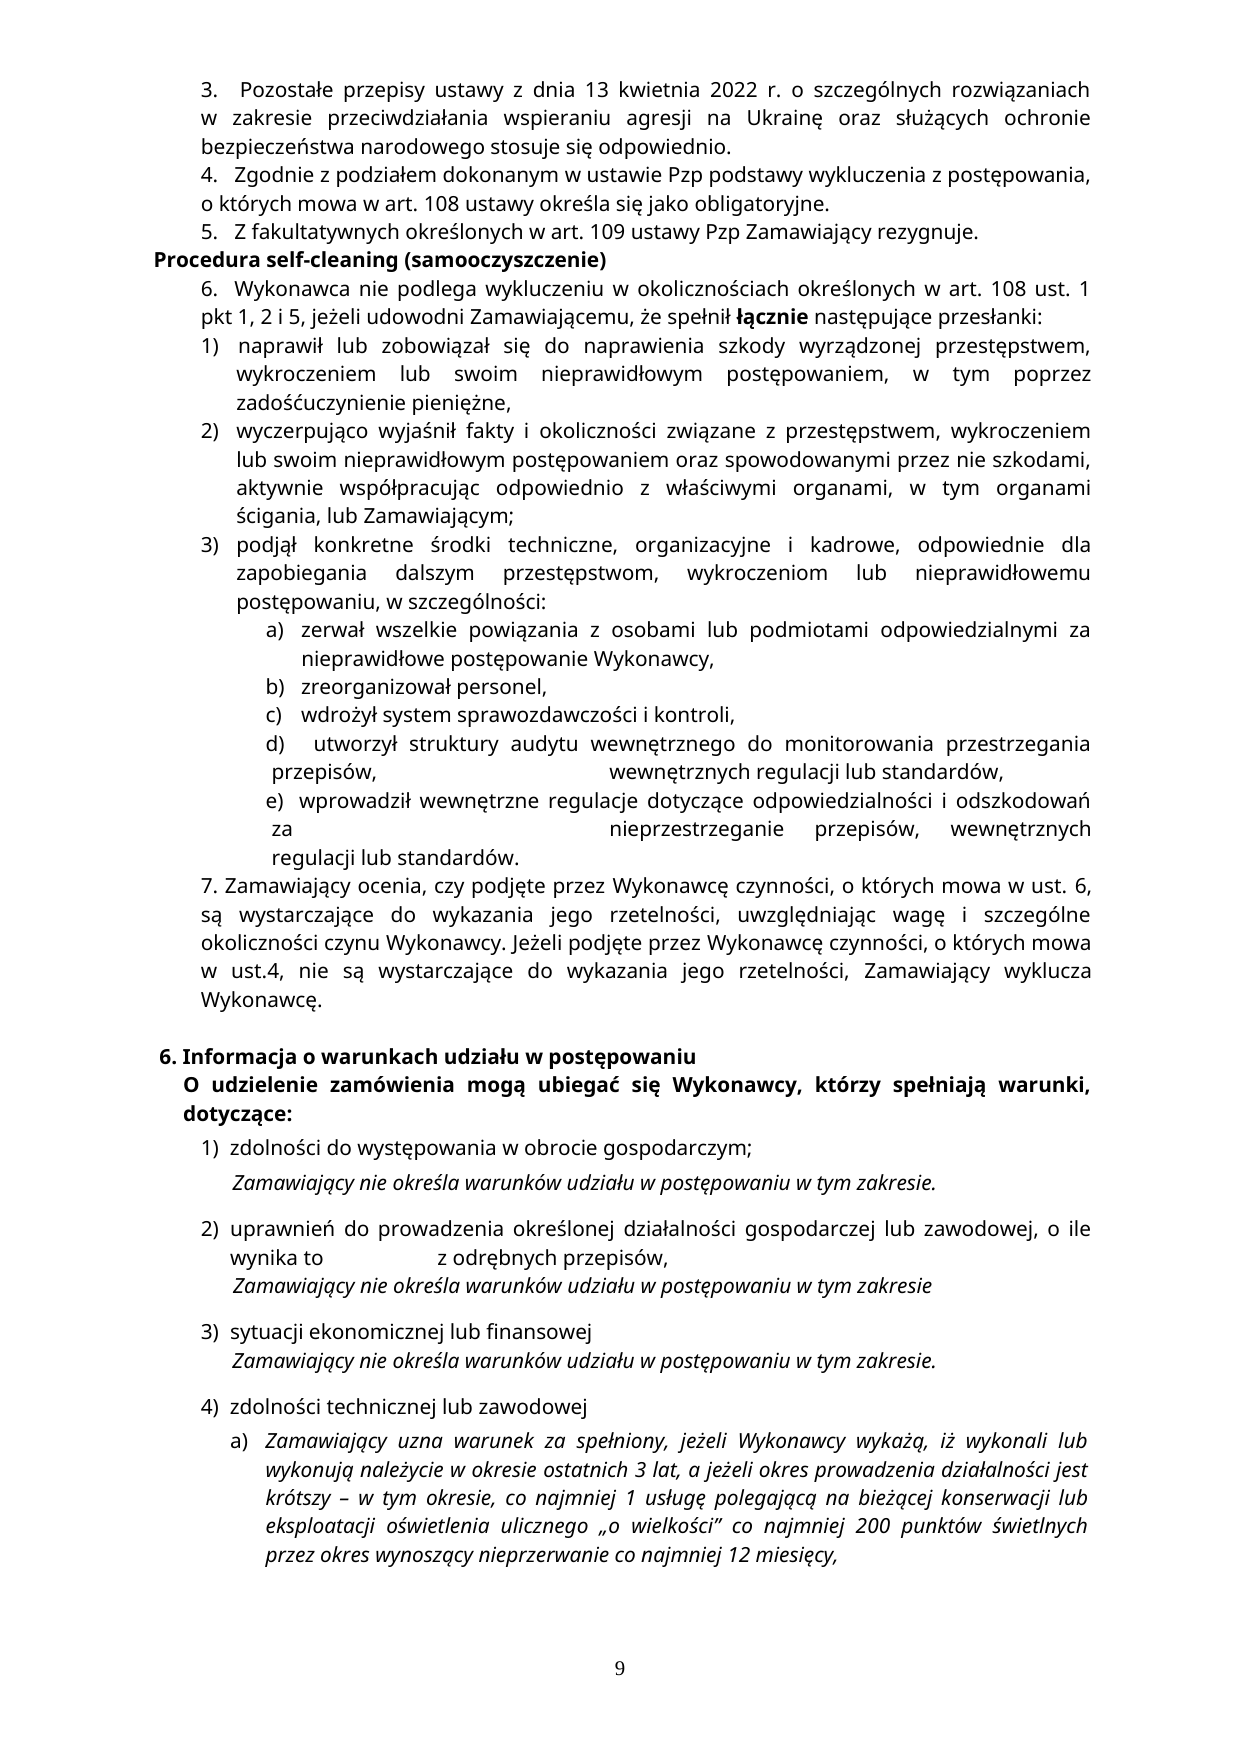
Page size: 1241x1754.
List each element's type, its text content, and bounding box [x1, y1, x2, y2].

list wdrożył system sprawozdawczości i kontroli, [265, 701, 1092, 729]
list zreorganizował personel, [265, 672, 1092, 701]
list Wykonawca nie podlega wykluczeniu w okolicznościach określonych w art. 108 ust. 1 pkt 1, 2 i 5, jeżeli udowodni Zamawiającemu, że spełnił łącznie następujące przesłanki: [201, 274, 1092, 331]
list zerwał wszelkie powiązania z osobami lub podmiotami odpowiedzialnymi za nieprawidłowe postępowanie Wykonawcy, [266, 615, 1092, 672]
list Zgodnie z podziałem dokonanym w ustawie Pzp podstawy wykluczenia z postępowania, o których mowa w art. 108 ustawy określa się jako obligatoryjne. [201, 160, 1092, 217]
list sytuacji ekonomicznej lub finansowej [201, 1317, 1092, 1346]
list Zamawiający uzna warunek za spełniony, jeżeli Wykonawcy wykażą, iż wykonali lub wykonują należycie w okresie ostatnich 3 lat, a jeżeli okres prowadzenia działalności jest krótszy – w tym okresie, co najmniej 1 usługę polegającą na bieżącej konserwacji lub eksploatacji oświetlenia ulicznego „o wielkości” co najmniej 200 punktów świetlnych przez okres wynoszący nieprzerwanie co najmniej 12 miesięcy, [230, 1426, 1092, 1568]
list 6. Informacja o warunkach udziału w postępowaniu [159, 1042, 1092, 1070]
list wprowadził wewnętrzne regulacje dotyczące odpowiedzialności i odszkodowań za nieprzestrzeganie przepisów, wewnętrznych regulacji lub standardów. [265, 786, 1092, 871]
list Pozostałe przepisy ustawy z dnia 13 kwietnia 2022 r. o szczególnych rozwiązaniach w zakresie przeciwdziałania wspieraniu agresji na Ukrainę oraz służących ochronie bezpieczeństwa narodowego stosuje się odpowiednio. [201, 75, 1092, 160]
list wyczerpująco wyjaśnił fakty i okoliczności związane z przestępstwem, wykroczeniem lub swoim nieprawidłowym postępowaniem oraz spowodowanymi przez nie szkodami, aktywnie współpracując odpowiednio z właściwymi organami, w tym organami ścigania, lub Zamawiającym; [201, 416, 1092, 530]
list 7. Zamawiający ocenia, czy podjęte przez Wykonawcę czynności, o których mowa w ust. 6, są wystarczające do wykazania jego rzetelności, uwzględniając wagę i szczególne okoliczności czynu Wykonawcy. Jeżeli podjęte przez Wykonawcę czynności, o których mowa w ust.4, nie są wystarczające do wykazania jego rzetelności, Zamawiający wyklucza Wykonawcę. [201, 871, 1092, 1013]
list podjął konkretne środki techniczne, organizacyjne i kadrowe, odpowiednie dla zapobiegania dalszym przestępstwom, wykroczeniom lub nieprawidłowemu postępowaniu, w szczególności: [201, 530, 1092, 615]
list uprawnień do prowadzenia określonej działalności gospodarczej lub zawodowej, o ile wynika to z odrębnych przepisów, [201, 1214, 1092, 1271]
list Zamawiający nie określa warunków udziału w postępowaniu w tym zakresie [189, 1271, 1092, 1299]
list zdolności do występowania w obrocie gospodarczym; [201, 1133, 1092, 1162]
list O udzielenie zamówienia mogą ubiegać się Wykonawcy, którzy spełniają warunki, dotyczące: [159, 1070, 1092, 1127]
text 4) zdolności technicznej lub zawodowej [201, 1392, 1092, 1420]
list naprawił lub zobowiązał się do naprawienia szkody wyrządzonej przestępstwem, wykroczeniem lub swoim nieprawidłowym postępowaniem, w tym poprzez zadośćuczynienie pieniężne, [201, 331, 1092, 416]
list utworzył struktury audytu wewnętrznego do monitorowania przestrzegania przepisów, wewnętrznych regulacji lub standardów, [265, 729, 1092, 786]
list Procedura self-cleaning (samooczyszczenie) [153, 246, 1092, 274]
list Zamawiający nie określa warunków udziału w postępowaniu w tym zakresie. [189, 1346, 1092, 1374]
list Z fakultatywnych określonych w art. 109 ustawy Pzp Zamawiający rezygnuje. [201, 217, 1092, 246]
text Zamawiający nie określa warunków udziału w postępowaniu w tym zakresie. [189, 1168, 1092, 1197]
